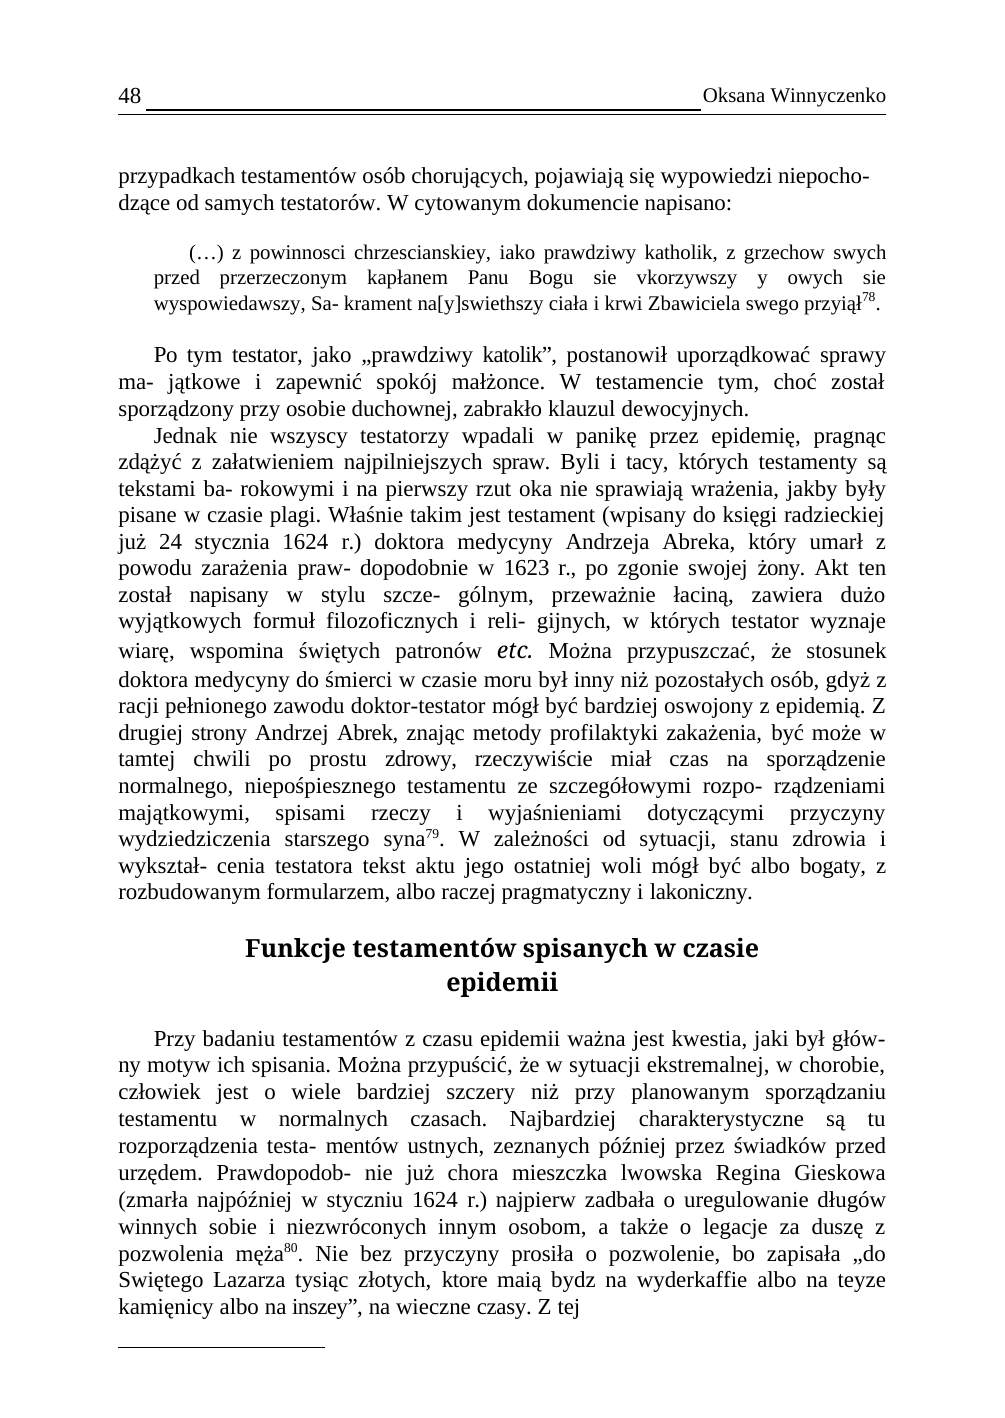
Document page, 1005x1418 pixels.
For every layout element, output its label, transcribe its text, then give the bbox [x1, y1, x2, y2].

text przypadkach testamentów osób chorujących, pojawiają się wypowiedzi niepocho- dzące od samych testatorów. W cytowanym dokumencie napisano: [118, 162, 898, 215]
subtitle Funkcje testamentów spisanych w czasie epidemii [234, 930, 771, 998]
text (…) z powinnosci chrzescianskiey, iako prawdziwy katholik, z grzechow swych przed przerzeczonym kapłanem Panu Bogu sie vkorzywszy y owych sie wyspowiedawszy, Sa- krament na[y]swiethszy ciała i krwi Zbawiciela swego przyiął78. [153, 240, 886, 315]
text Po tym testator, jako „prawdziwy katolik”, postanowił uporządkować sprawy ma- jątkowe i zapewnić spokój małżonce. W testamencie tym, choć został sporządzony przy osobie duchownej, zabrakło klauzul dewocyjnych. [118, 341, 886, 421]
text Jednak nie wszyscy testatorzy wpadali w panikę przez epidemię, pragnąc zdążyć z załatwieniem najpilniejszych spraw. Byli i tacy, których testamenty są tekstami ba- rokowymi i na pierwszy rzut oka nie sprawiają wrażenia, jakby były pisane w czasie plagi. Właśnie takim jest testament (wpisany do księgi radzieckiej już 24 stycznia 1624 r.) doktora medycyny Andrzeja Abreka, który umarł z powodu zarażenia praw- dopodobnie w 1623 r., po zgonie swojej żony. Akt ten został napisany w stylu szcze- gólnym, przeważnie łaciną, zawiera dużo wyjątkowych formuł filozoficznych i reli- gijnych, w których testator wyznaje wiarę, wspomina świętych patronów etc. Można przypuszczać, że stosunek doktora medycyny do śmierci w czasie moru był inny niż pozostałych osób, gdyż z racji pełnionego zawodu doktor-testator mógł być bardziej oswojony z epidemią. Z drugiej strony Andrzej Abrek, znając metody profilaktyki zakażenia, być może w tamtej chwili po prostu zdrowy, rzeczywiście miał czas na sporządzenie normalnego, niepośpiesznego testamentu ze szczegółowymi rozpo- rządzeniami majątkowymi, spisami rzeczy i wyjaśnieniami dotyczącymi przyczyny wydziedziczenia starszego syna79. W zależności od sytuacji, stanu zdrowia i wykształ- cenia testatora tekst aktu jego ostatniej woli mógł być albo bogaty, z rozbudowanym formularzem, albo raczej pragmatyczny i lakoniczny. [118, 422, 886, 904]
text Przy badaniu testamentów z czasu epidemii ważna jest kwestia, jaki był głów- ny motyw ich spisania. Można przypuścić, że w sytuacji ekstremalnej, w chorobie, człowiek jest o wiele bardziej szczery niż przy planowanym sporządzaniu testamentu w normalnych czasach. Najbardziej charakterystyczne są tu rozporządzenia testa- mentów ustnych, zeznanych później przez świadków przed urzędem. Prawdopodob- nie już chora mieszczka lwowska Regina Gieskowa (zmarła najpóźniej w styczniu 1624 r.) najpierw zadbała o uregulowanie długów winnych sobie i niezwróconych innym osobom, a także o legacje za duszę z pozwolenia męża80. Nie bez przyczyny prosiła o pozwolenie, bo zapisała „do Swiętego Lazarza tysiąc złotych, ktore maią bydz na wyderkaffie albo na teyze kamięnicy albo na inszey”, na wieczne czasy. Z tej [118, 1025, 886, 1320]
